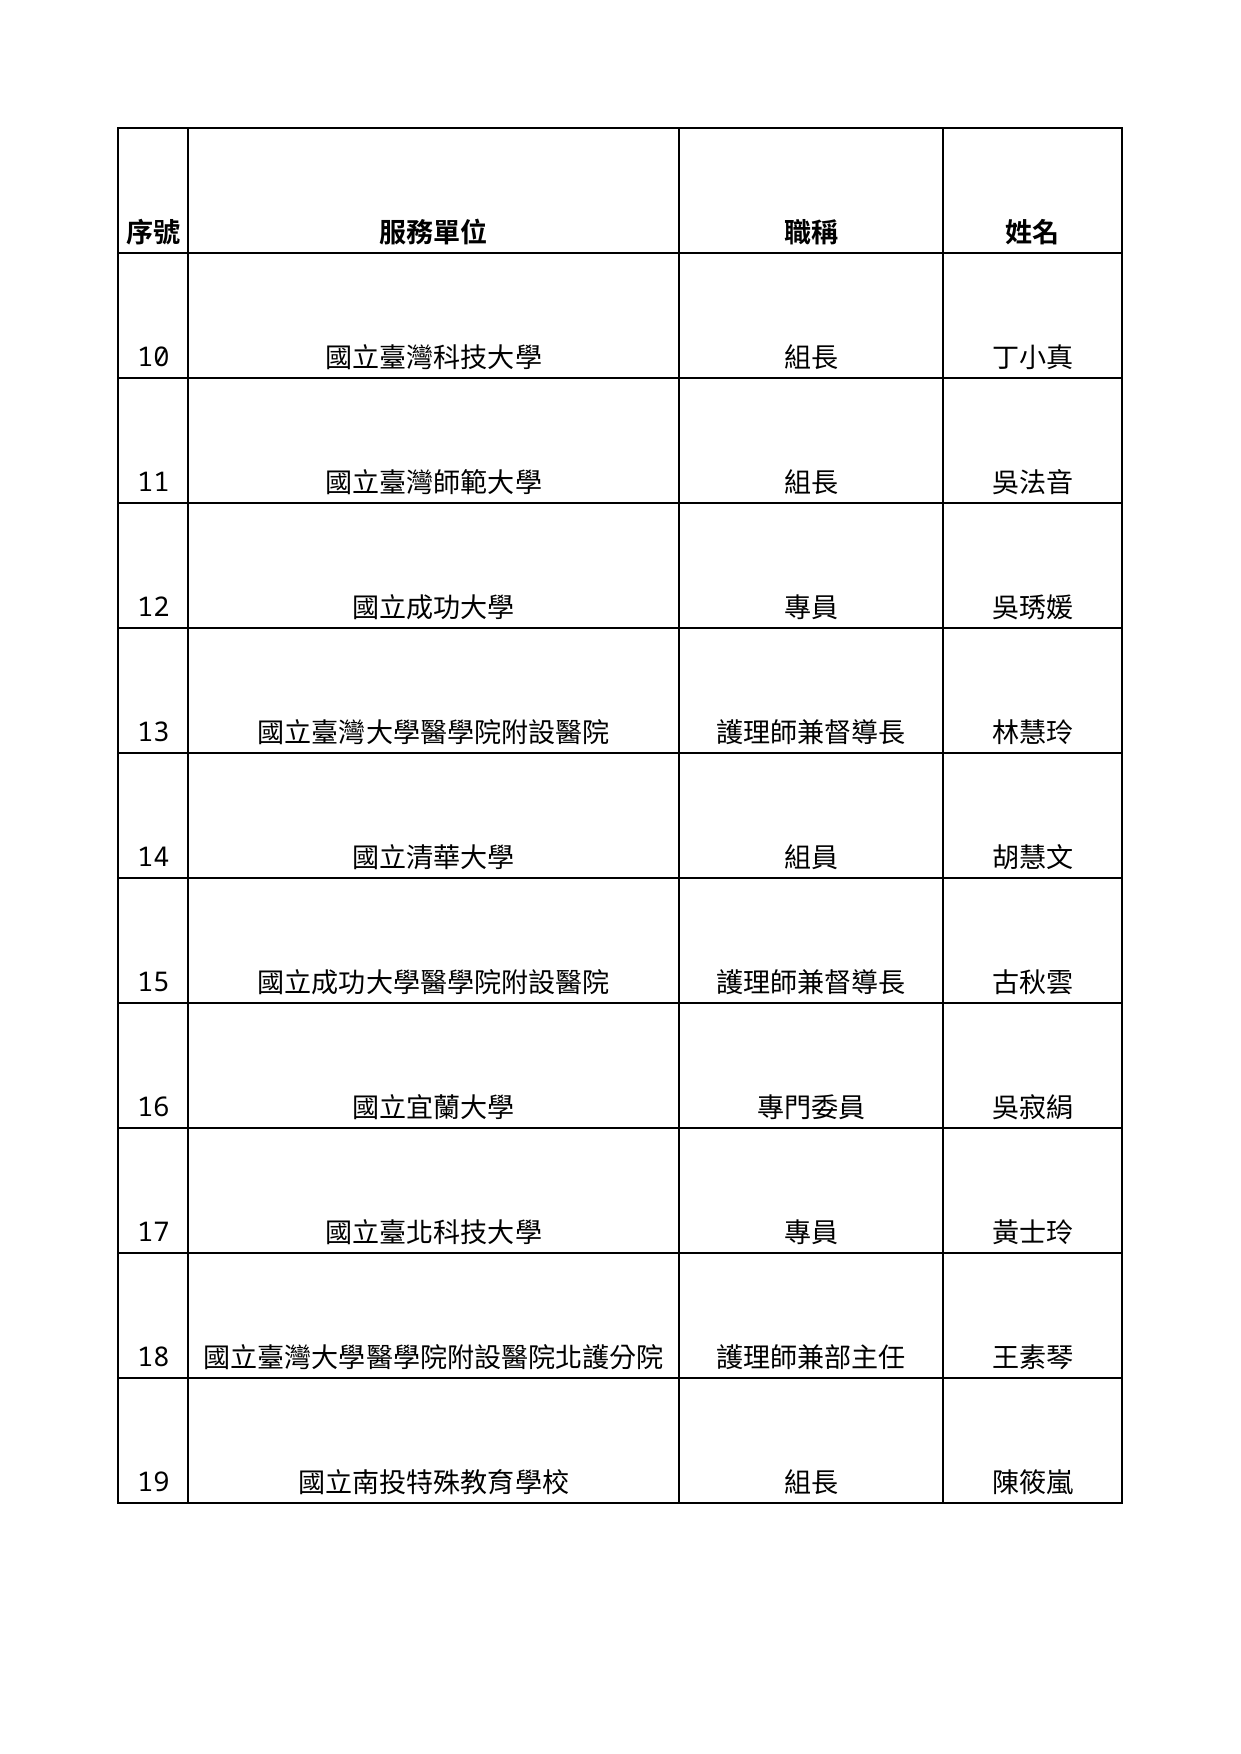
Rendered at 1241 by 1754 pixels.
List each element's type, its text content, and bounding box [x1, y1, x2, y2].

table_cell 國立宜蘭大學 [189, 1004, 678, 1127]
table_cell 吳琇媛 [944, 504, 1121, 627]
table_cell 國立臺北科技大學 [189, 1129, 678, 1252]
table_cell 組長 [680, 254, 942, 377]
table_header 姓名 [944, 129, 1121, 252]
table_cell 10 [119, 254, 187, 377]
table_cell 15 [119, 879, 187, 1002]
table_cell 組長 [680, 1379, 942, 1502]
table_cell 林慧玲 [944, 629, 1121, 752]
table_cell 護理師兼部主任 [680, 1254, 942, 1377]
table_cell 專員 [680, 504, 942, 627]
table_cell 國立臺灣大學醫學院附設醫院北護分院 [189, 1254, 678, 1377]
table_cell 護理師兼督導長 [680, 879, 942, 1002]
table_cell 護理師兼督導長 [680, 629, 942, 752]
table_cell 國立成功大學 [189, 504, 678, 627]
table_cell 11 [119, 379, 187, 502]
table_cell 胡慧文 [944, 754, 1121, 877]
table_cell 古秋雲 [944, 879, 1121, 1002]
table_cell 國立成功大學醫學院附設醫院 [189, 879, 678, 1002]
table_cell 國立臺灣大學醫學院附設醫院 [189, 629, 678, 752]
table_cell 黃士玲 [944, 1129, 1121, 1252]
table_cell 丁小真 [944, 254, 1121, 377]
table_cell 組員 [680, 754, 942, 877]
table_cell 19 [119, 1379, 187, 1502]
table_cell 18 [119, 1254, 187, 1377]
table_cell 專門委員 [680, 1004, 942, 1127]
table_cell 吳寂絹 [944, 1004, 1121, 1127]
table_cell 國立臺灣師範大學 [189, 379, 678, 502]
table_cell 國立臺灣科技大學 [189, 254, 678, 377]
table_cell 16 [119, 1004, 187, 1127]
table_cell 12 [119, 504, 187, 627]
table_cell 吳法音 [944, 379, 1121, 502]
table_cell 王素琴 [944, 1254, 1121, 1377]
table_cell 專員 [680, 1129, 942, 1252]
table_header 序號 [119, 129, 187, 252]
table_cell 14 [119, 754, 187, 877]
table_header 服務單位 [189, 129, 678, 252]
table_cell 17 [119, 1129, 187, 1252]
table_cell 國立南投特殊教育學校 [189, 1379, 678, 1502]
table_cell 國立清華大學 [189, 754, 678, 877]
table_header 職稱 [680, 129, 942, 252]
table_cell 陳筱嵐 [944, 1379, 1121, 1502]
table_cell 13 [119, 629, 187, 752]
table_cell 組長 [680, 379, 942, 502]
